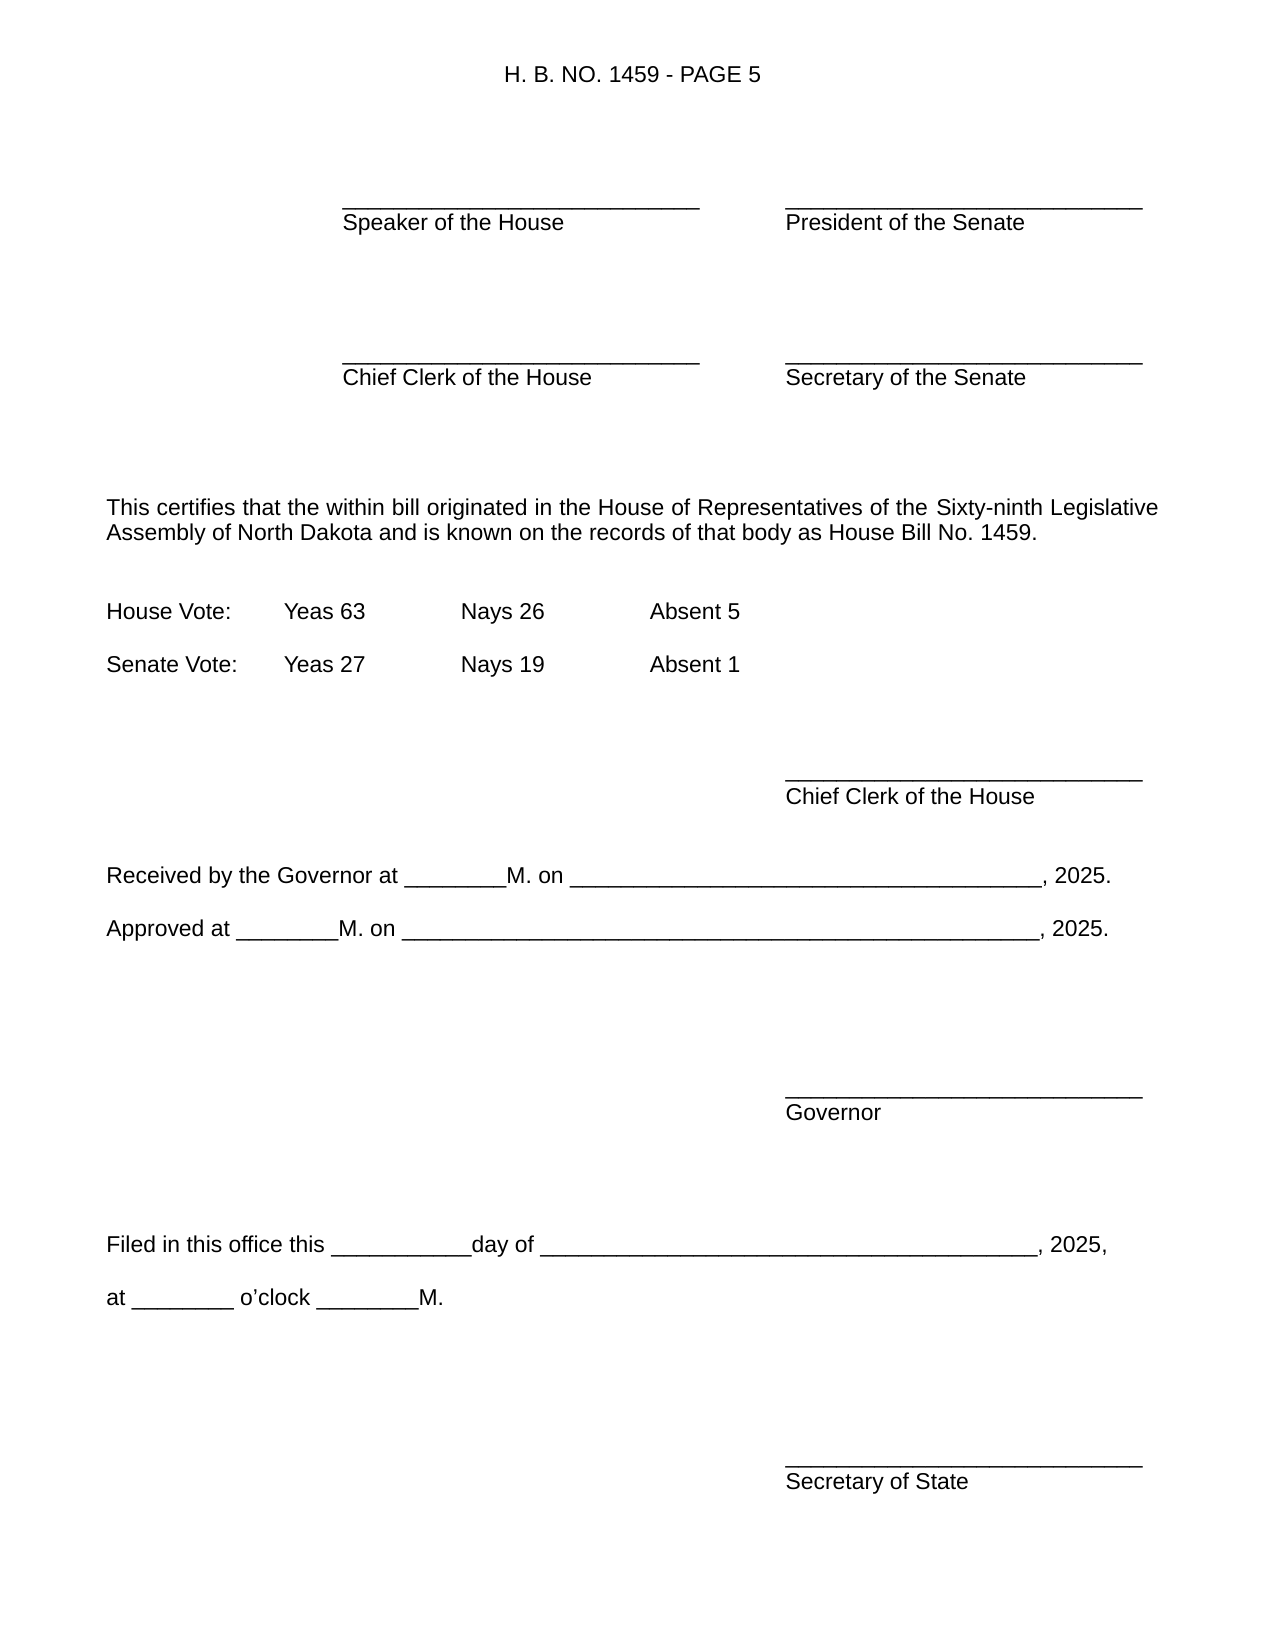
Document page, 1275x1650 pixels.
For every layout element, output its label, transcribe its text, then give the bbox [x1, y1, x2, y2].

text Senate Vote: Yeas 27 Nays 19 Absent 1 [106, 651, 1158, 677]
text House Vote: Yeas 63 Nays 26 Absent 5 [106, 598, 1158, 625]
text This certifies that the within bill originated in the House of Representatives of the Sixty-ninth Legislative Assembly of North Dakota and is known on the records of that body as House Bill No. 1459. [106, 496, 1158, 546]
text ____________________________ ____________________________ [106, 341, 1158, 366]
text ____________________________ [106, 1073, 1158, 1099]
text Received by the Governor at ________M. on _____________________________________, 2025. [106, 862, 1158, 888]
text Governor [106, 1099, 1158, 1125]
text at ________ o’clock ________M. [106, 1283, 1158, 1310]
text Approved at ________M. on __________________________________________________, 2025. [106, 914, 1158, 941]
text Speaker of the House President of the Senate [106, 211, 1158, 236]
text ____________________________ [106, 756, 1158, 783]
text ____________________________ ____________________________ [106, 186, 1158, 211]
text ____________________________ [106, 1442, 1158, 1468]
text Filed in this office this ___________day of _______________________________________, 2025, [106, 1231, 1158, 1257]
text Secretary of State [106, 1468, 1158, 1494]
text Chief Clerk of the House Secretary of the Senate [106, 366, 1158, 391]
text Chief Clerk of the House [106, 783, 1158, 809]
